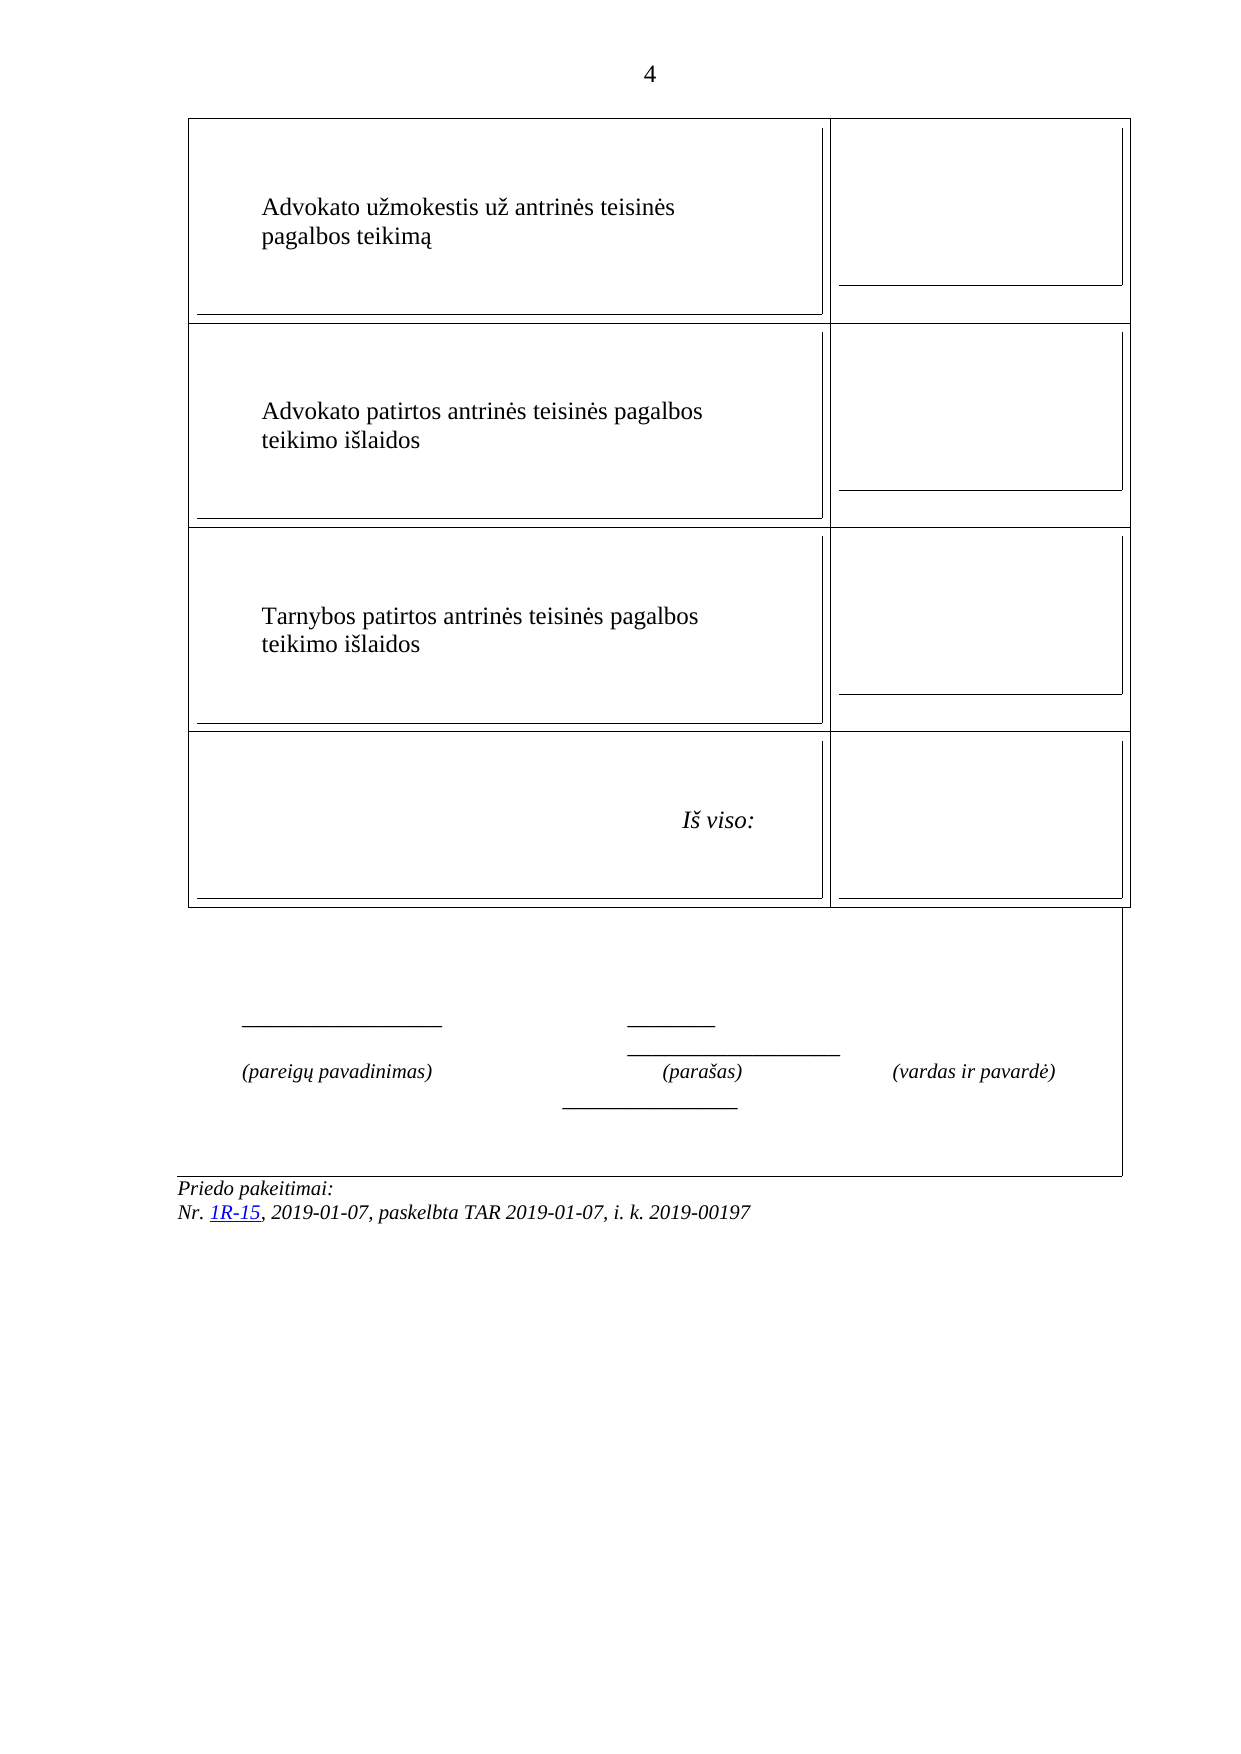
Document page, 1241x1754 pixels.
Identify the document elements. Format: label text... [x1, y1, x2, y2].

table_header [831, 119, 1130, 322]
text Priedo pakeitimai: [177, 1176, 1122, 1200]
table_cell Tarnybos patirtos antrinės teisinės pagalbos teikimo išlaidos [189, 528, 830, 731]
table_cell Iš viso: [189, 732, 830, 907]
text ______________ [177, 1083, 1122, 1176]
table_cell [831, 324, 1130, 527]
text Nr. 1R-15, 2019-01-07, paskelbta TAR 2019-01-07, i. k. 2019-00197 [177, 1200, 1122, 1224]
table_cell [831, 732, 1130, 907]
table_cell Advokato patirtos antrinės teisinės pagalbos teikimo išlaidos [189, 324, 830, 527]
text (pareigų pavadinimas) (parašas) (vardas ir pavardė) [177, 1059, 1122, 1083]
table_cell [831, 528, 1130, 731]
table_header Advokato užmokestis už antrinės teisinės pagalbos teikimą [189, 119, 830, 322]
text ________________ _______ _________________ [177, 1001, 1122, 1059]
